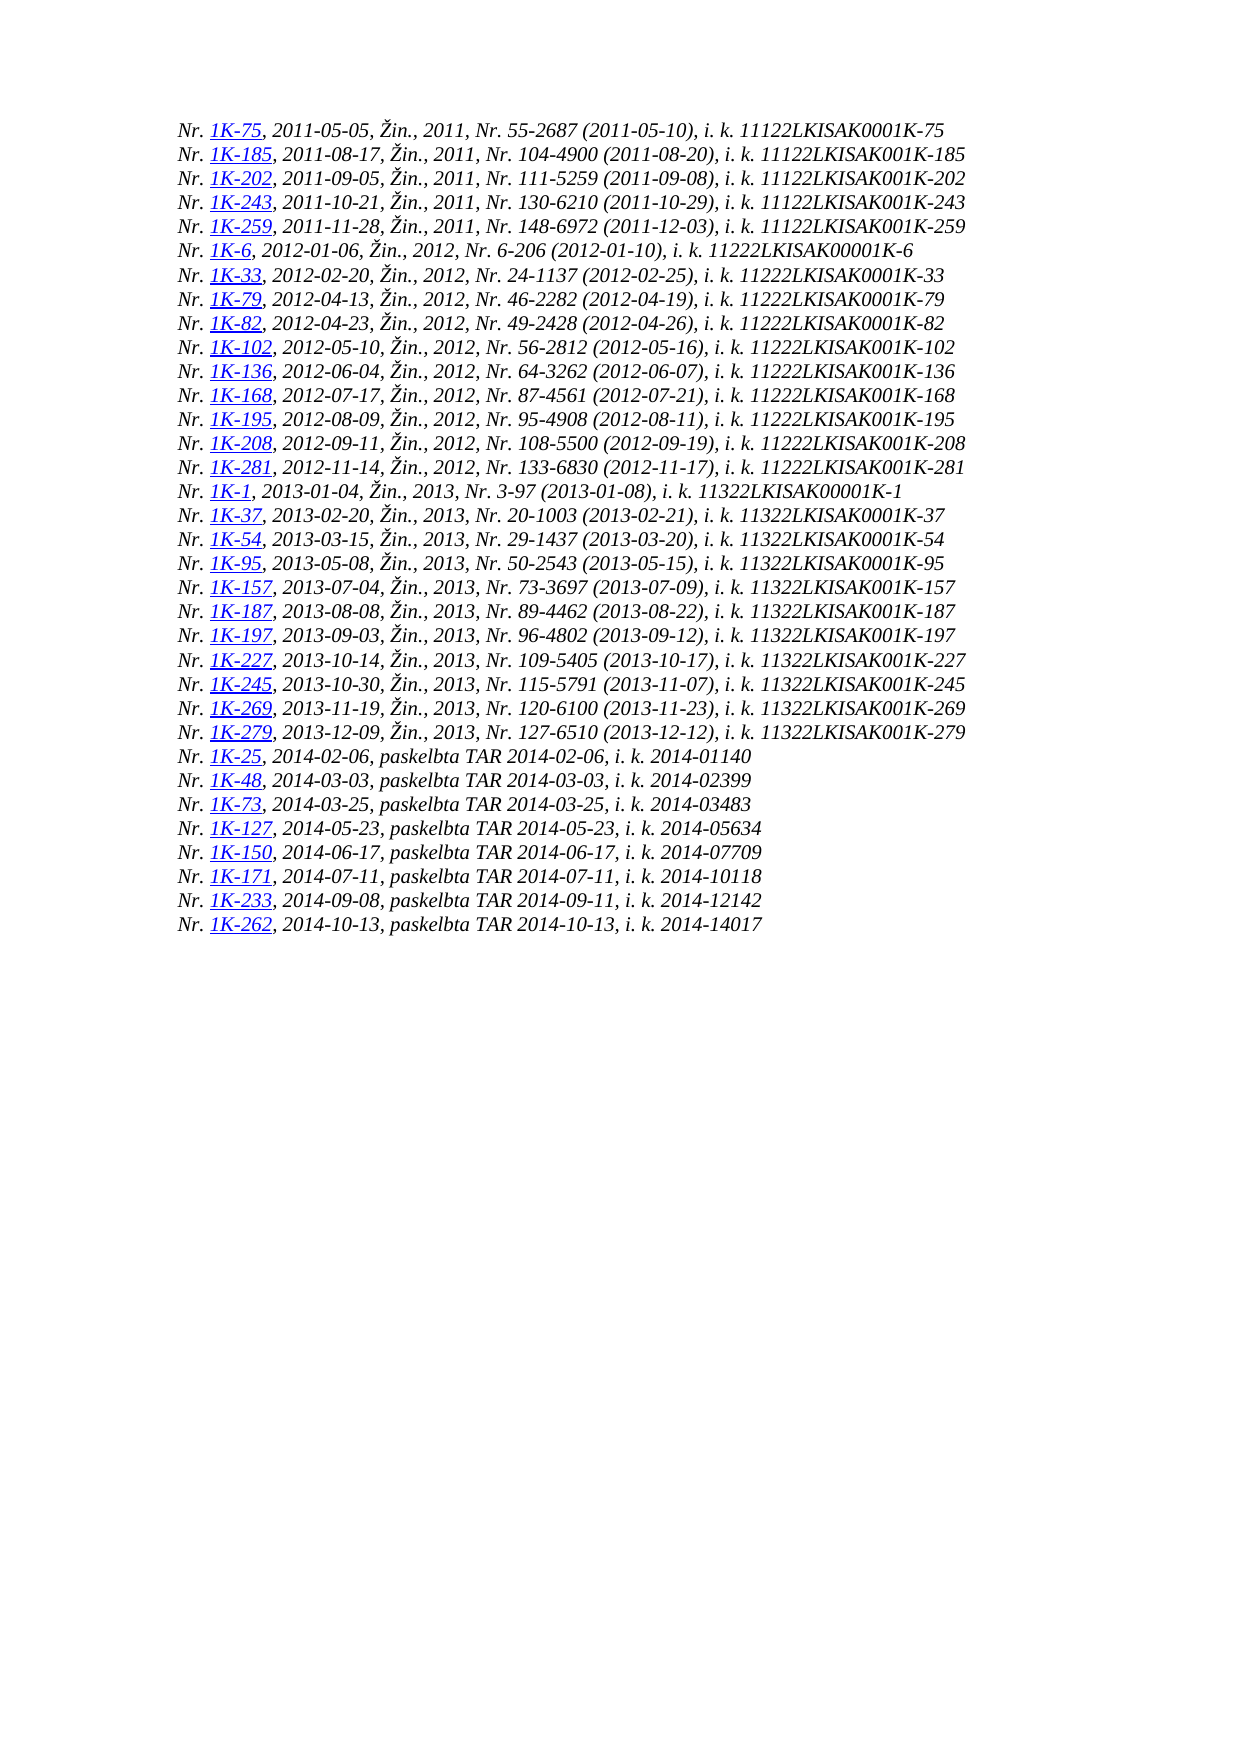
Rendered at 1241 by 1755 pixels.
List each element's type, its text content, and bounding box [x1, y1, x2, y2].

text Nr. 1K-269, 2013-11-19, Žin., 2013, Nr. 120-6100 (2013-11-23), i. k. 11322LKISAK001K-269 [177, 696, 1122, 720]
text Nr. 1K-202, 2011-09-05, Žin., 2011, Nr. 111-5259 (2011-09-08), i. k. 11122LKISAK001K-202 [177, 166, 1122, 190]
text Nr. 1K-136, 2012-06-04, Žin., 2012, Nr. 64-3262 (2012-06-07), i. k. 11222LKISAK001K-136 [177, 359, 1122, 383]
text Nr. 1K-37, 2013-02-20, Žin., 2013, Nr. 20-1003 (2013-02-21), i. k. 11322LKISAK0001K-37 [177, 503, 1122, 527]
text Nr. 1K-82, 2012-04-23, Žin., 2012, Nr. 49-2428 (2012-04-26), i. k. 11222LKISAK0001K-82 [177, 311, 1122, 335]
text Nr. 1K-1, 2013-01-04, Žin., 2013, Nr. 3-97 (2013-01-08), i. k. 11322LKISAK00001K-1 [177, 479, 1122, 503]
text Nr. 1K-227, 2013-10-14, Žin., 2013, Nr. 109-5405 (2013-10-17), i. k. 11322LKISAK001K-227 [177, 647, 1122, 672]
text Nr. 1K-79, 2012-04-13, Žin., 2012, Nr. 46-2282 (2012-04-19), i. k. 11222LKISAK0001K-79 [177, 287, 1122, 311]
text Nr. 1K-168, 2012-07-17, Žin., 2012, Nr. 87-4561 (2012-07-21), i. k. 11222LKISAK001K-168 [177, 383, 1122, 407]
text Nr. 1K-243, 2011-10-21, Žin., 2011, Nr. 130-6210 (2011-10-29), i. k. 11122LKISAK001K-243 [177, 190, 1122, 214]
text Nr. 1K-6, 2012-01-06, Žin., 2012, Nr. 6-206 (2012-01-10), i. k. 11222LKISAK00001K-6 [177, 238, 1122, 262]
text Nr. 1K-187, 2013-08-08, Žin., 2013, Nr. 89-4462 (2013-08-22), i. k. 11322LKISAK001K-187 [177, 599, 1122, 623]
text Nr. 1K-25, 2014-02-06, paskelbta TAR 2014-02-06, i. k. 2014-01140 [177, 744, 1122, 768]
text Nr. 1K-185, 2011-08-17, Žin., 2011, Nr. 104-4900 (2011-08-20), i. k. 11122LKISAK001K-185 [177, 142, 1122, 166]
text Nr. 1K-208, 2012-09-11, Žin., 2012, Nr. 108-5500 (2012-09-19), i. k. 11222LKISAK001K-208 [177, 431, 1122, 455]
text Nr. 1K-195, 2012-08-09, Žin., 2012, Nr. 95-4908 (2012-08-11), i. k. 11222LKISAK001K-195 [177, 407, 1122, 431]
text Nr. 1K-54, 2013-03-15, Žin., 2013, Nr. 29-1437 (2013-03-20), i. k. 11322LKISAK0001K-54 [177, 527, 1122, 551]
text Nr. 1K-281, 2012-11-14, Žin., 2012, Nr. 133-6830 (2012-11-17), i. k. 11222LKISAK001K-281 [177, 455, 1122, 479]
text Nr. 1K-73, 2014-03-25, paskelbta TAR 2014-03-25, i. k. 2014-03483 [177, 792, 1122, 816]
text Nr. 1K-33, 2012-02-20, Žin., 2012, Nr. 24-1137 (2012-02-25), i. k. 11222LKISAK0001K-33 [177, 262, 1122, 287]
text Nr. 1K-102, 2012-05-10, Žin., 2012, Nr. 56-2812 (2012-05-16), i. k. 11222LKISAK001K-102 [177, 335, 1122, 359]
text Nr. 1K-171, 2014-07-11, paskelbta TAR 2014-07-11, i. k. 2014-10118 [177, 864, 1122, 888]
text Nr. 1K-157, 2013-07-04, Žin., 2013, Nr. 73-3697 (2013-07-09), i. k. 11322LKISAK001K-157 [177, 575, 1122, 599]
text Nr. 1K-75, 2011-05-05, Žin., 2011, Nr. 55-2687 (2011-05-10), i. k. 11122LKISAK0001K-75 [177, 118, 1122, 142]
text Nr. 1K-245, 2013-10-30, Žin., 2013, Nr. 115-5791 (2013-11-07), i. k. 11322LKISAK001K-245 [177, 672, 1122, 696]
text Nr. 1K-197, 2013-09-03, Žin., 2013, Nr. 96-4802 (2013-09-12), i. k. 11322LKISAK001K-197 [177, 623, 1122, 647]
text Nr. 1K-233, 2014-09-08, paskelbta TAR 2014-09-11, i. k. 2014-12142 [177, 888, 1122, 912]
text Nr. 1K-95, 2013-05-08, Žin., 2013, Nr. 50-2543 (2013-05-15), i. k. 11322LKISAK0001K-95 [177, 551, 1122, 575]
text Nr. 1K-279, 2013-12-09, Žin., 2013, Nr. 127-6510 (2013-12-12), i. k. 11322LKISAK001K-279 [177, 720, 1122, 744]
text Nr. 1K-48, 2014-03-03, paskelbta TAR 2014-03-03, i. k. 2014-02399 [177, 768, 1122, 792]
text Nr. 1K-150, 2014-06-17, paskelbta TAR 2014-06-17, i. k. 2014-07709 [177, 840, 1122, 864]
text Nr. 1K-259, 2011-11-28, Žin., 2011, Nr. 148-6972 (2011-12-03), i. k. 11122LKISAK001K-259 [177, 214, 1122, 238]
text Nr. 1K-127, 2014-05-23, paskelbta TAR 2014-05-23, i. k. 2014-05634 [177, 816, 1122, 840]
text Nr. 1K-262, 2014-10-13, paskelbta TAR 2014-10-13, i. k. 2014-14017 [177, 912, 1122, 936]
